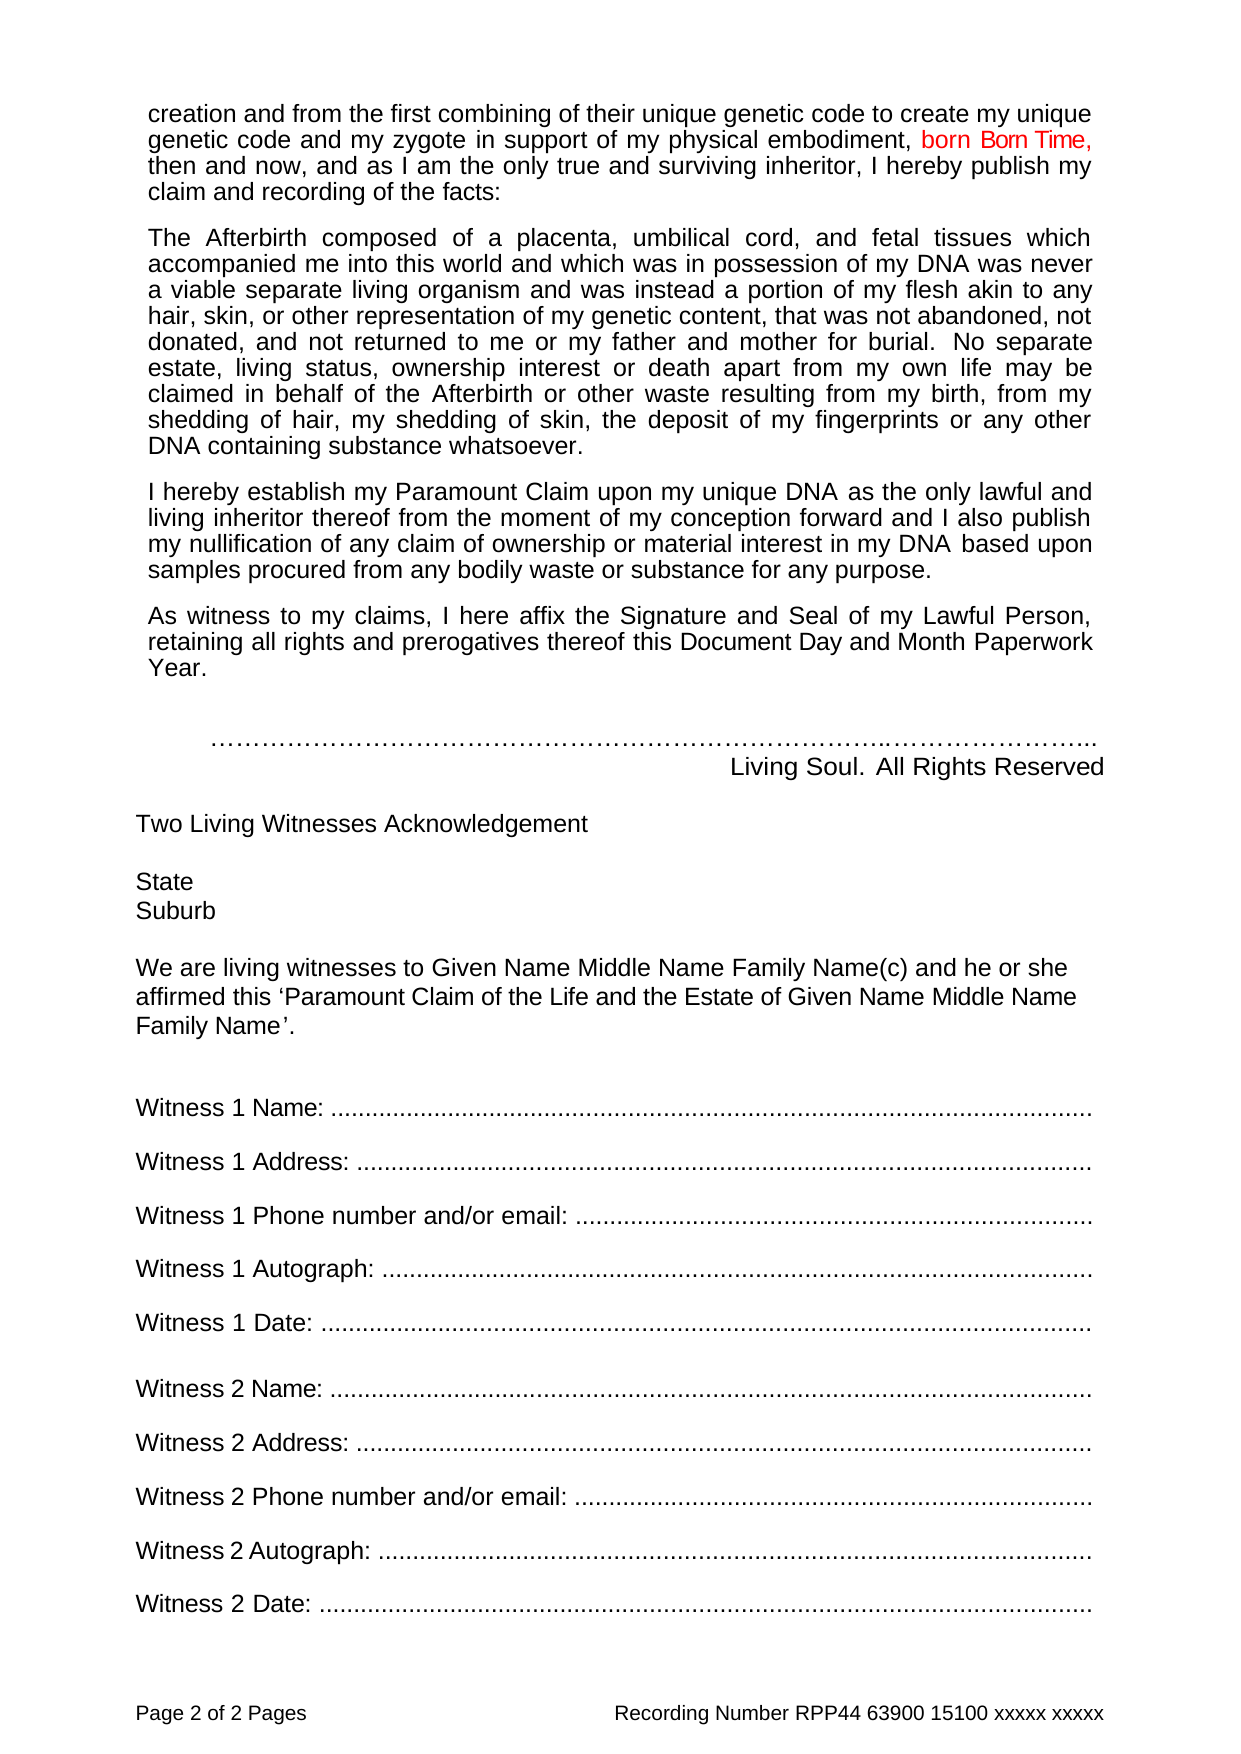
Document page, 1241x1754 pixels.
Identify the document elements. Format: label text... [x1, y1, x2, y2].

text creation and from the first combining of their unique genetic code to create my unique genetic code and my zygote in support of my physical embodiment, born Born Time, then and now, and as I am the only true and surviving inheritor, I hereby publish my claim and recording of the facts: [148, 102, 1093, 206]
text Witness 1 Name: [135, 1093, 1093, 1122]
text Two Living Witnesses Acknowledgement [135, 809, 1105, 838]
text Witness 1 Phone number and/or email: [135, 1201, 1093, 1229]
text I hereby establish my Paramount Claim upon my unique DNA as the only lawful and living inheritor thereof from the moment of my conception forward and I also publish my nullification of any claim of ownership or material interest in my DNA based upon samples procured from any bodily waste or substance for any purpose. [148, 480, 1093, 583]
text Witness 2 Address: [135, 1428, 1093, 1457]
text As witness to my claims, I here affix the Signature and Seal of my Lawful Person, retaining all rights and prerogatives thereof this Document Day and Month Paperwork Year. [148, 604, 1093, 682]
text We are living witnesses to Given Name Middle Name Family Name(c) and he or she affirmed this ‘Paramount Claim of the Life and the Estate of Given Name Middle Name Family Name’. [135, 953, 1105, 1039]
text Witness 2 Autograph: [135, 1536, 1093, 1564]
text State [135, 867, 1105, 896]
text Witness 2 Name: [135, 1374, 1093, 1403]
text Witness 2 Phone number and/or email: [135, 1482, 1093, 1511]
text Suburb [135, 896, 1105, 924]
text ……………………………………………………………………..…………………... Living Soul. All Rights Reserved [135, 723, 1105, 781]
text Witness 1 Autograph: [135, 1254, 1093, 1283]
text Witness 2 Date: [135, 1589, 1093, 1618]
text Witness 1 Date: [135, 1308, 1093, 1337]
text The Afterbirth composed of a placenta, umbilical cord, and fetal tissues which accompanied me into this world and which was in possession of my DNA was never a viable separate living organism and was instead a portion of my flesh akin to any hair, skin, or other representation of my genetic content, that was not abandoned, not donated, and not returned to me or my father and mother for burial. No separate estate, living status, ownership interest or death apart from my own life may be claimed in behalf of the Afterbirth or other waste resulting from my birth, from my shedding of hair, my shedding of skin, the deposit of my fingerprints or any other DNA containing substance whatsoever. [148, 226, 1093, 459]
text Witness 1 Address: [135, 1147, 1093, 1176]
